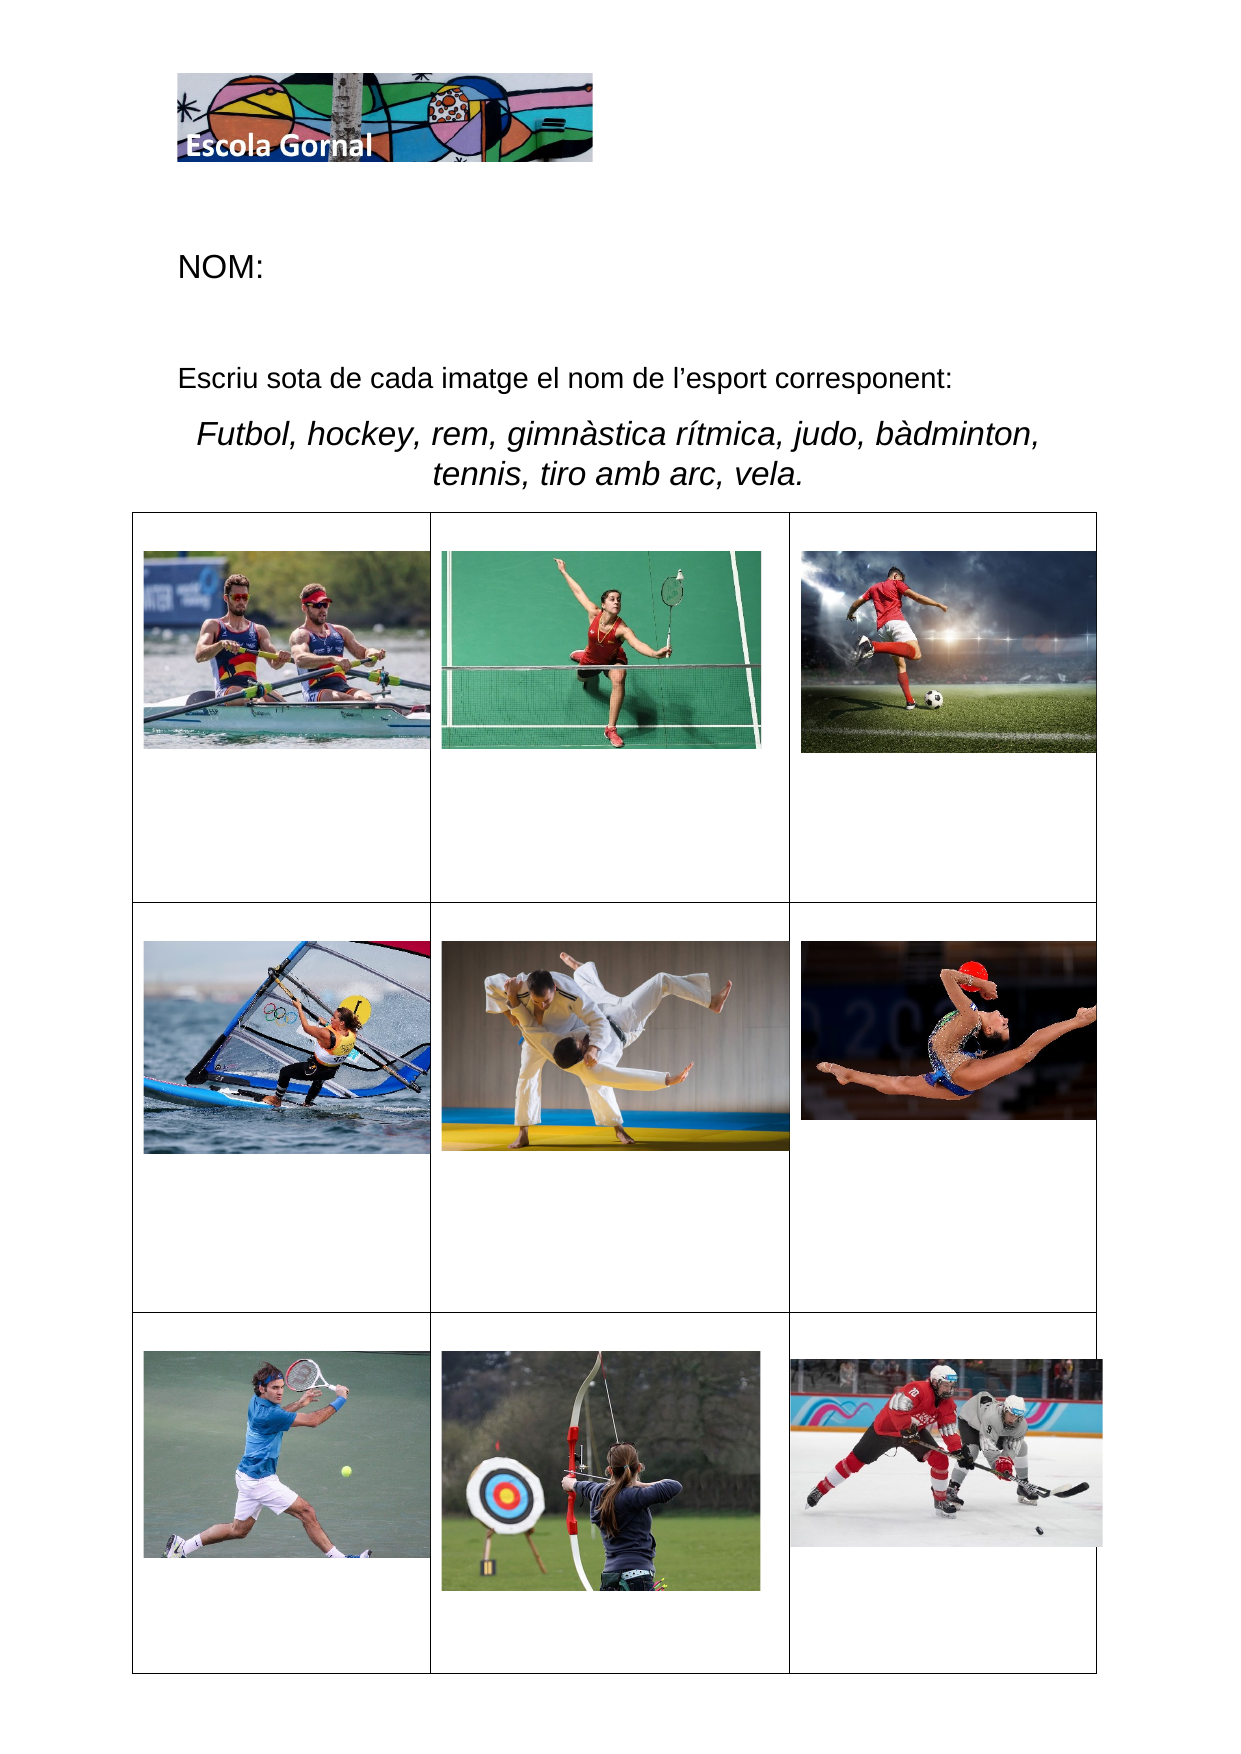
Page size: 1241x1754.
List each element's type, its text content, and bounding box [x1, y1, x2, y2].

table_header [133, 513, 430, 902]
text Escriu sota de cada imatge el nom de l’esport corresponent: [177, 361, 1063, 395]
table_cell [133, 1313, 430, 1672]
table_header [431, 513, 789, 902]
table_cell [790, 1547, 1096, 1672]
table_cell [431, 1313, 789, 1672]
table_cell [790, 903, 1096, 1312]
table_header [790, 513, 1096, 902]
table_cell [790, 1313, 1096, 1359]
text Futbol, hockey, rem, gimnàstica rítmica, judo, bàdminton, tennis, tiro amb arc, vela. [177, 414, 1063, 493]
text NOM: [177, 247, 1063, 285]
table_cell [133, 903, 430, 1312]
table_cell [431, 903, 789, 1312]
